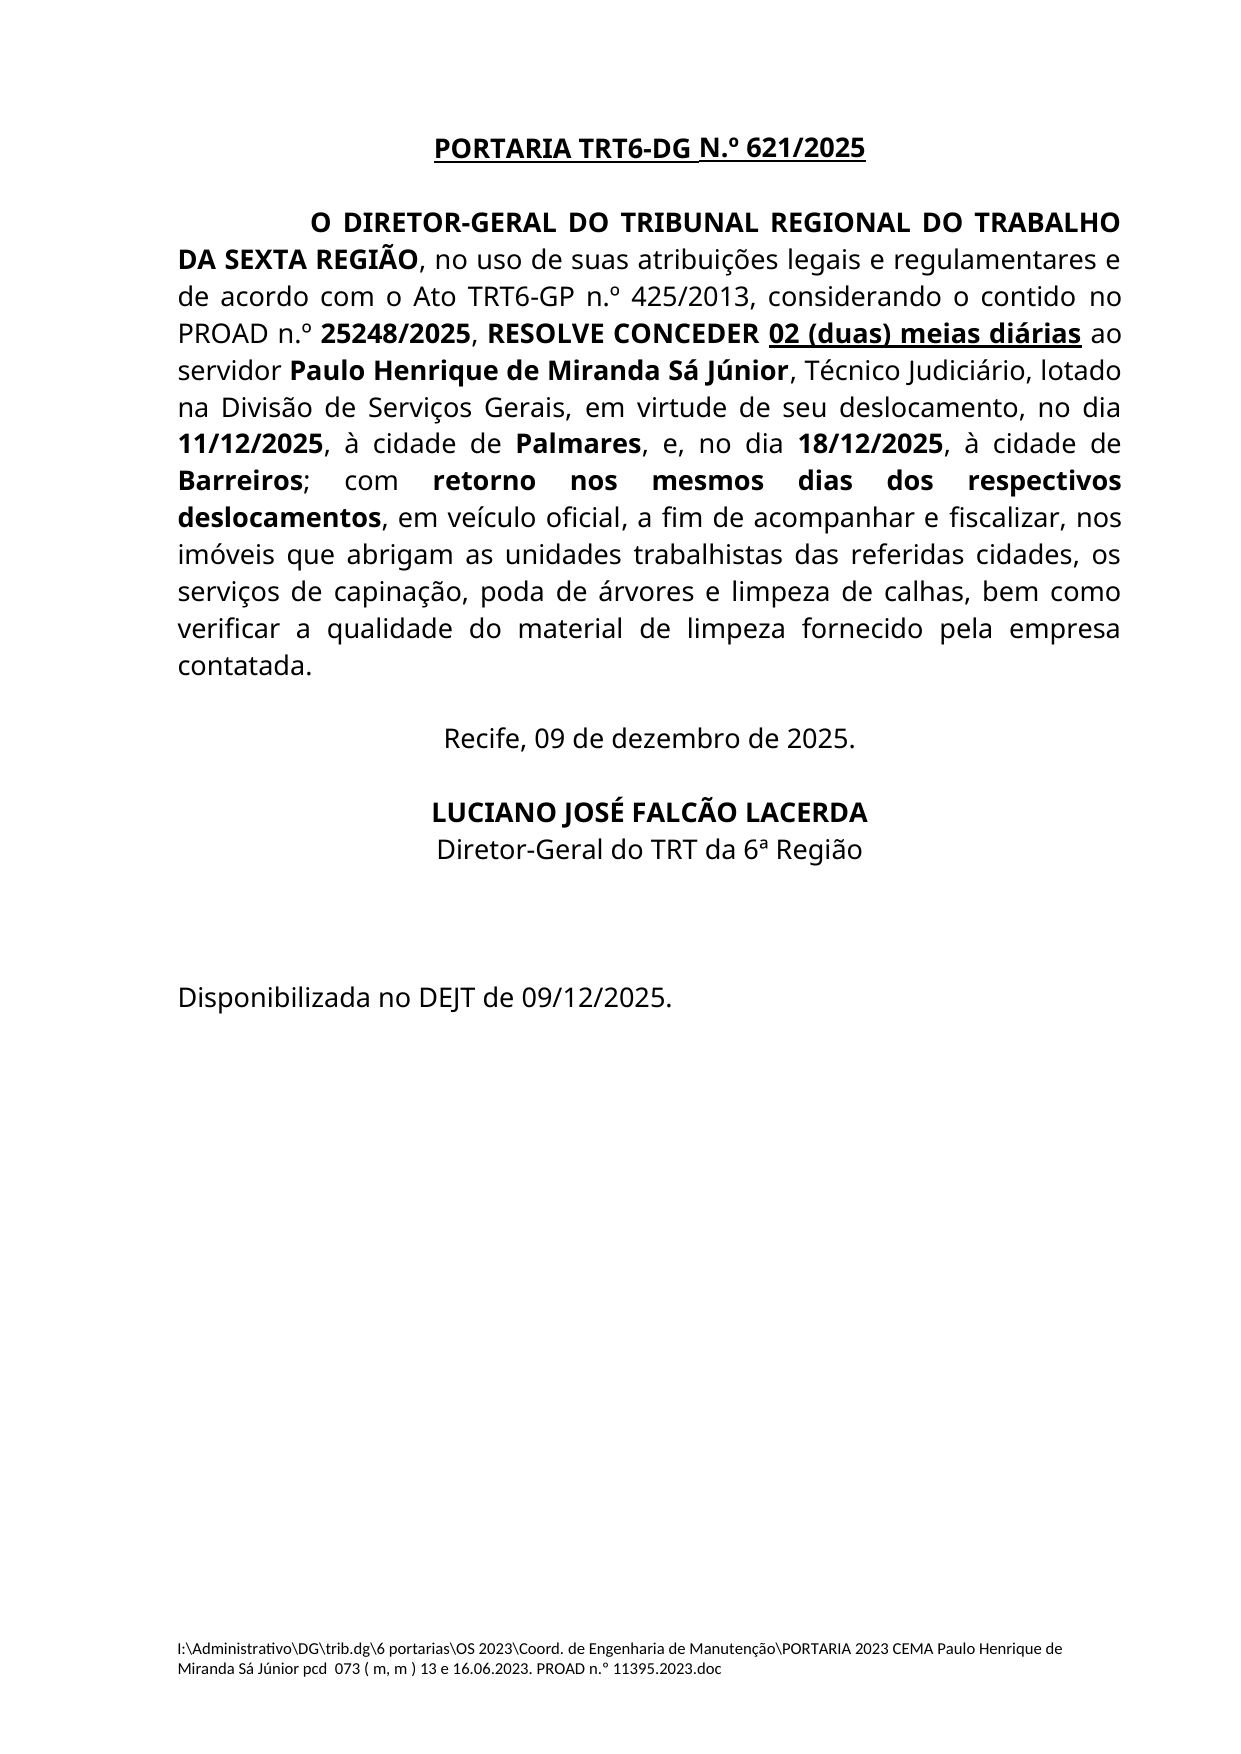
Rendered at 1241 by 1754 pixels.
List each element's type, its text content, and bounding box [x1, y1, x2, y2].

text PORTARIA TRT6-DG N.º 621/2025 [177, 129, 1122, 167]
text Recife, 09 de dezembro de 2025. [177, 720, 1122, 757]
text O DIRETOR-GERAL DO TRIBUNAL REGIONAL DO TRABALHO DA SEXTA REGIÃO, no uso de suas atribuições legais e regulamentares e de acordo com o Ato TRT6-GP n.º 425/2013, considerando o contido no PROAD n.º 25248/2025, RESOLVE CONCEDER 02 (duas) meias diárias ao servidor Paulo Henrique de Miranda Sá Júnior, Técnico Judiciário, lotado na Divisão de Serviços Gerais, em virtude de seu deslocamento, no dia 11/12/2025, à cidade de Palmares, e, no dia 18/12/2025, à cidade de Barreiros; com retorno nos mesmos dias dos respectivos deslocamentos, em veículo oficial, a fim de acompanhar e fiscalizar, nos imóveis que abrigam as unidades trabalhistas das referidas cidades, os serviços de capinação, poda de árvores e limpeza de calhas, bem como verificar a qualidade do material de limpeza fornecido pela empresa contatada. [177, 204, 1122, 683]
text Diretor-Geral do TRT da 6ª Região [177, 831, 1122, 867]
text Disponibilizada no DEJT de 09/12/2025. [177, 978, 1122, 1015]
text LUCIANO JOSÉ FALCÃO LACERDA [177, 794, 1122, 831]
